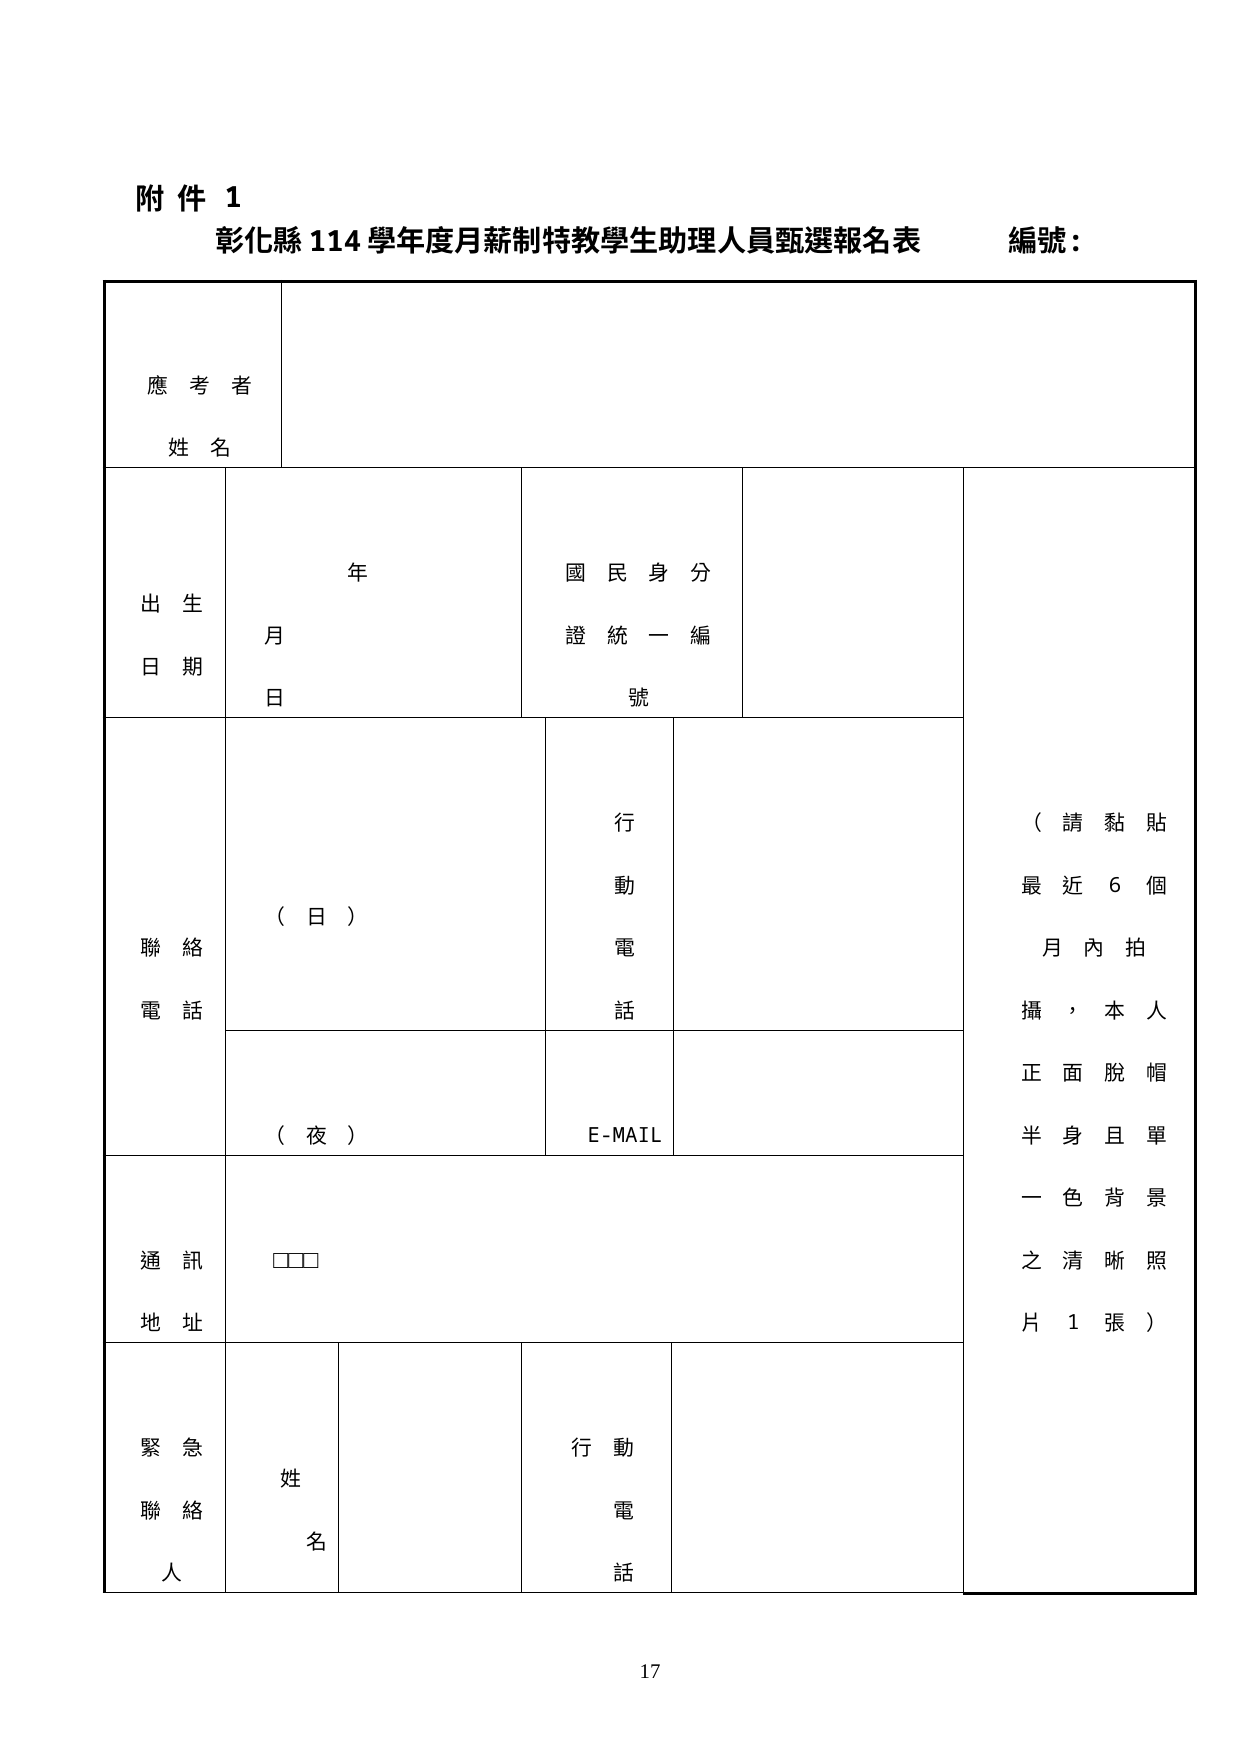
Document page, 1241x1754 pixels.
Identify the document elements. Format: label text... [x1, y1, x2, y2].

table_header 應考者姓名 [106, 283, 281, 467]
table_cell 聯絡 電話 [106, 718, 225, 1155]
table_header [282, 283, 1194, 467]
text 彰化縣114學年度月薪制特教學生助理人員甄選報名表 編號: [129, 217, 1171, 260]
table_cell 姓名 [226, 1343, 338, 1592]
table_cell [339, 1343, 521, 1592]
table_cell E-MAIL [546, 1031, 673, 1155]
table_cell □□□ [226, 1156, 963, 1342]
table_cell （夜） [226, 1031, 545, 1155]
table_cell [674, 718, 963, 1030]
text 附件1 [129, 155, 1171, 217]
table_cell （請黏貼最近6個月內拍攝，本人正面脫帽半身且單一色背景之清晰照片1張） [964, 468, 1194, 1592]
table_cell [672, 1343, 963, 1592]
table_cell 緊急 聯絡人 [106, 1343, 225, 1592]
table_cell 行動電話 [546, 718, 673, 1030]
table_cell （日） [226, 718, 545, 1030]
table_cell 年 月 日 [226, 468, 521, 717]
table_cell 國民身分證統一編號 [522, 468, 742, 717]
table_cell 出生日期 [106, 468, 225, 717]
table_cell [743, 468, 963, 717]
table_cell 通訊 地址 [106, 1156, 225, 1342]
table_cell [674, 1031, 963, 1155]
table_cell 行動電話 [522, 1343, 671, 1592]
